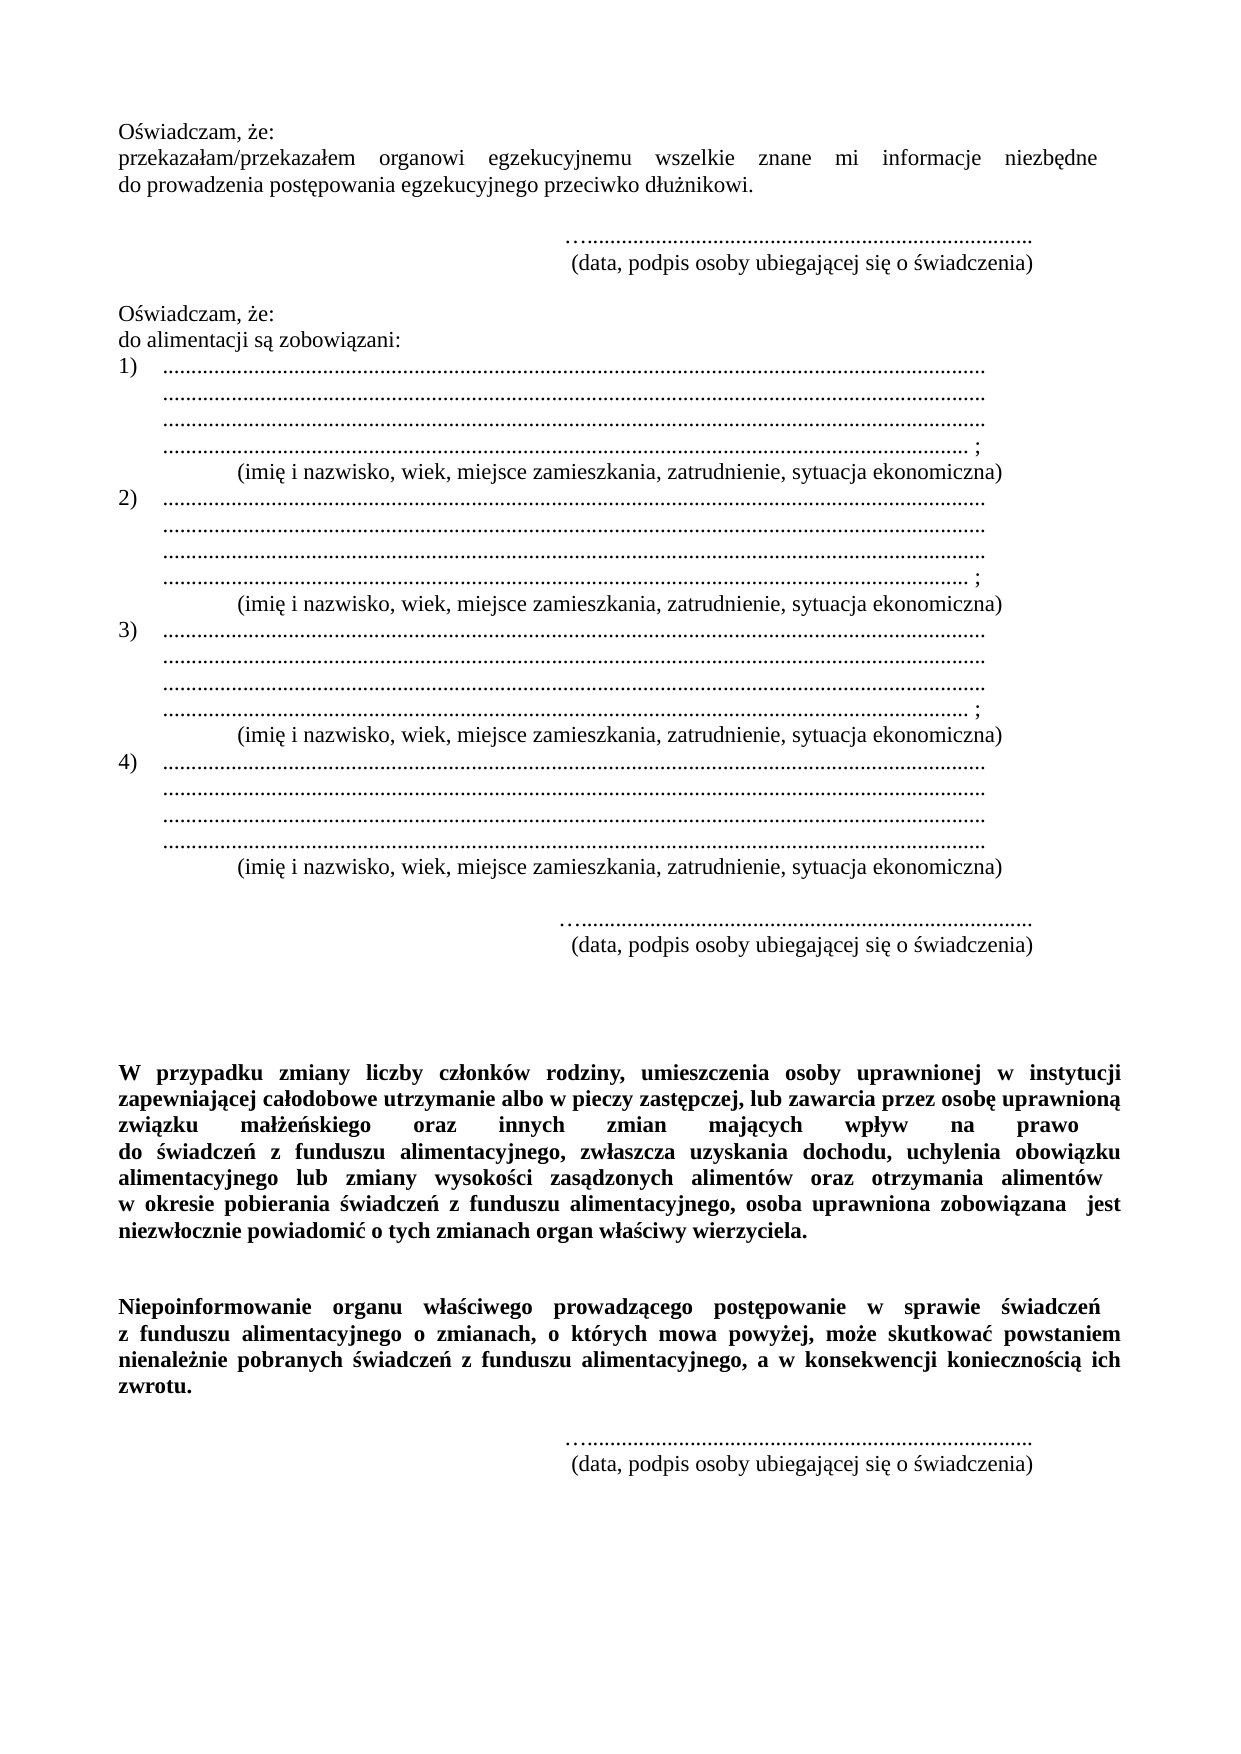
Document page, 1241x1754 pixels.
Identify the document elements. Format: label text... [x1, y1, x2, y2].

text (imię i nazwisko, wiek, miejsce zamieszkania, zatrudnienie, sytuacja ekonomiczna) [118, 853, 1122, 880]
text (imię i nazwisko, wiek, miejsce zamieszkania, zatrudnienie, sytuacja ekonomiczna) [118, 458, 1122, 484]
text ................................................................................................................................................ [162, 642, 1122, 669]
text do alimentacji są zobowiązani: [118, 326, 1122, 353]
text (data, podpis osoby ubiegającej się o świadczenia) [118, 1450, 1122, 1476]
text (data, podpis osoby ubiegającej się o świadczenia) [118, 931, 1122, 957]
text Oświadczam, że: [118, 300, 1122, 326]
text ............................................................................................................................................. ; [162, 563, 1122, 590]
text ................................................................................................................................................ [162, 379, 1122, 405]
text ............................................................................................................................................. ; [162, 695, 1122, 722]
text Niepoinformowanie organu właściwego prowadzącego postępowanie w sprawie świadczeń z funduszu alimentacyjnego o zmianach, o których mowa powyżej, może skutkować powstaniem nienależnie pobranych świadczeń z funduszu alimentacyjnego, a w konsekwencji koniecznością ich zwrotu. [118, 1293, 1122, 1399]
text ................................................................................................................................................ [162, 669, 1122, 695]
text ................................................................................................................................................ [162, 801, 1122, 827]
text przekazałam/przekazałem organowi egzekucyjnemu wszelkie znane mi informacje niezbędne do prowadzenia postępowania egzekucyjnego przeciwko dłużnikowi. [118, 144, 1122, 197]
text 3) ................................................................................................................................................ [118, 616, 1122, 642]
text ................................................................................................................................................ [162, 405, 1122, 432]
text ............................................................................................................................................. ; [162, 432, 1122, 458]
text 2) ................................................................................................................................................ [118, 484, 1122, 511]
text ................................................................................................................................................ [162, 511, 1122, 537]
text W przypadku zmiany liczby członków rodziny, umieszczenia osoby uprawnionej w instytucji zapewniającej całodobowe utrzymanie albo w pieczy zastępczej, lub zawarcia przez osobę uprawnioną związku małżeńskiego oraz innych zmian mających wpływ na prawo do świadczeń z funduszu alimentacyjnego, zwłaszcza uzyskania dochodu, uchylenia obowiązku alimentacyjnego lub zmiany wysokości zasądzonych alimentów oraz otrzymania alimentów w okresie pobierania świadczeń z funduszu alimentacyjnego, osoba uprawniona zobowiązana jest niezwłocznie powiadomić o tych zmianach organ właściwy wierzyciela. [118, 1059, 1122, 1243]
text ................................................................................................................................................ [162, 827, 1122, 853]
text (imię i nazwisko, wiek, miejsce zamieszkania, zatrudnienie, sytuacja ekonomiczna) [118, 590, 1122, 616]
text …............................................................................... [118, 905, 1122, 931]
text ….............................................................................. [118, 1424, 1122, 1450]
text (imię i nazwisko, wiek, miejsce zamieszkania, zatrudnienie, sytuacja ekonomiczna) [118, 722, 1122, 748]
text 1) ................................................................................................................................................ [118, 353, 1122, 379]
text Oświadczam, że: [118, 118, 1122, 144]
text ................................................................................................................................................ [162, 774, 1122, 801]
text 4) ................................................................................................................................................ [118, 748, 1122, 774]
text ................................................................................................................................................ [162, 537, 1122, 563]
text ….............................................................................. [118, 222, 1122, 248]
text (data, podpis osoby ubiegającej się o świadczenia) [118, 248, 1122, 275]
